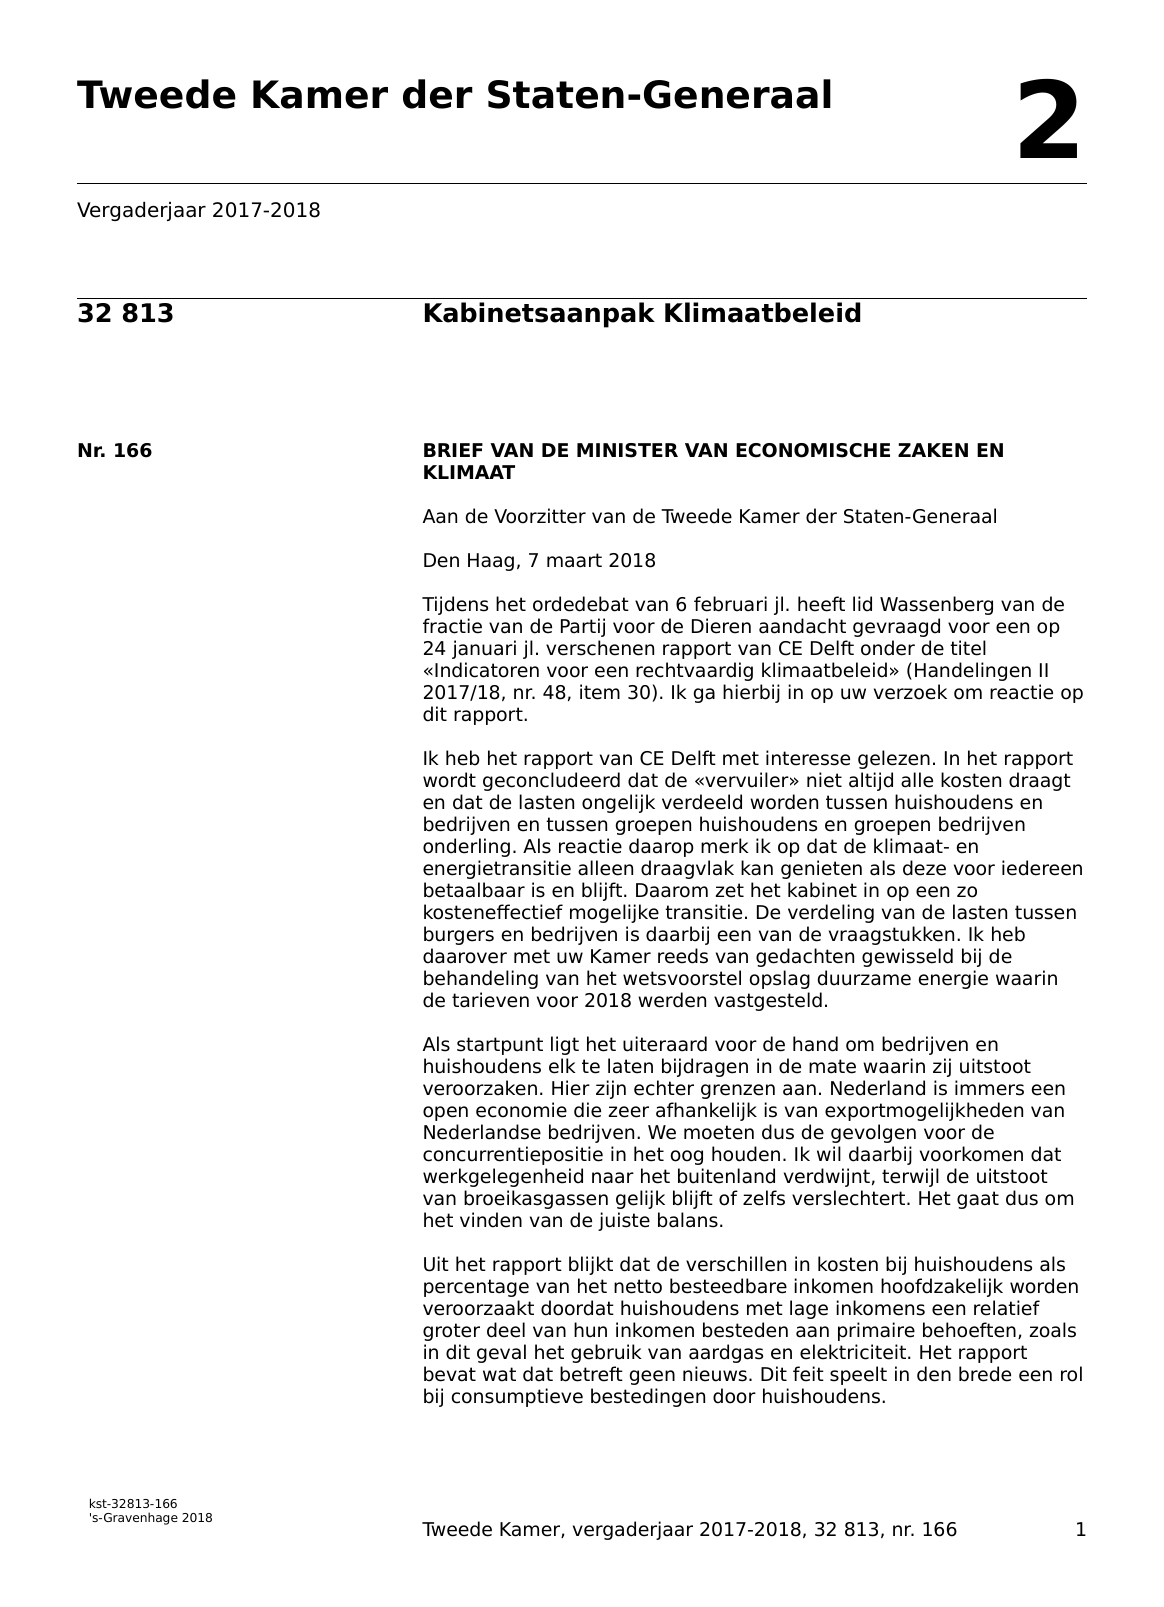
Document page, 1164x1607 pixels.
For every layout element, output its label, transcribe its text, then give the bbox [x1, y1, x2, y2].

text Als startpunt ligt het uiteraard voor de hand om bedrijven en huishoudens elk te laten bijdragen in de mate waarin zij uitstoot veroorzaken. Hier zijn echter grenzen aan. Nederland is immers een open economie die zeer afhankelijk is van exportmogelijkheden van Nederlandse bedrijven. We moeten dus de gevolgen voor de concurrentiepositie in het oog houden. Ik wil daarbij voorkomen dat werkgelegenheid naar het buitenland verdwijnt, terwijl de uitstoot van broeikasgassen gelijk blijft of zelfs verslechtert. Het gaat dus om het vinden van de juiste balans. [422, 1034, 1087, 1232]
text kst-32813-166 [88, 1497, 323, 1511]
text 's-Gravenhage 2018 [88, 1511, 323, 1525]
text Uit het rapport blijkt dat de verschillen in kosten bij huishoudens als percentage van het netto besteedbare inkomen hoofdzakelijk worden veroorzaakt doordat huishoudens met lage inkomens een relatief groter deel van hun inkomen besteden aan primaire behoeften, zoals in dit geval het gebruik van aardgas en elektriciteit. Het rapport bevat wat dat betreft geen nieuws. Dit feit speelt in den brede een rol bij consumptieve bestedingen door huishoudens. [422, 1254, 1087, 1408]
subtitle 32 813 Kabinetsaanpak Klimaatbeleid [77, 299, 1087, 329]
text Aan de Voorzitter van de Tweede Kamer der Staten-Generaal [422, 506, 1087, 528]
text Den Haag, 7 maart 2018 [422, 550, 1087, 572]
table_header 2 [886, 59, 1087, 183]
table_cell Vergaderjaar 2017-2018 [77, 184, 1087, 298]
subtitle Nr. 166 BRIEF VAN DE MINISTER VAN ECONOMISCHE ZAKEN EN KLIMAAT [77, 440, 1087, 484]
text Ik heb het rapport van CE Delft met interesse gelezen. In het rapport wordt geconcludeerd dat de «vervuiler» niet altijd alle kosten draagt en dat de lasten ongelijk verdeeld worden tussen huishoudens en bedrijven en tussen groepen huishoudens en groepen bedrijven onderling. Als reactie daarop merk ik op dat de klimaat- en energietransitie alleen draagvlak kan genieten als deze voor iedereen betaalbaar is en blijft. Daarom zet het kabinet in op een zo kosteneffectief mogelijke transitie. De verdeling van de lasten tussen burgers en bedrijven is daarbij een van de vraagstukken. Ik heb daarover met uw Kamer reeds van gedachten gewisseld bij de behandeling van het wetsvoorstel opslag duurzame energie waarin de tarieven voor 2018 werden vastgesteld. [422, 748, 1087, 1012]
table_header Tweede Kamer der Staten-Generaal [77, 59, 886, 183]
text Tijdens het ordedebat van 6 februari jl. heeft lid Wassenberg van de fractie van de Partij voor de Dieren aandacht gevraagd voor een op 24 januari jl. verschenen rapport van CE Delft onder de titel «Indicatoren voor een rechtvaardig klimaatbeleid» (Handelingen II 2017/18, nr. 48, item 30). Ik ga hierbij in op uw verzoek om reactie op dit rapport. [422, 594, 1087, 726]
